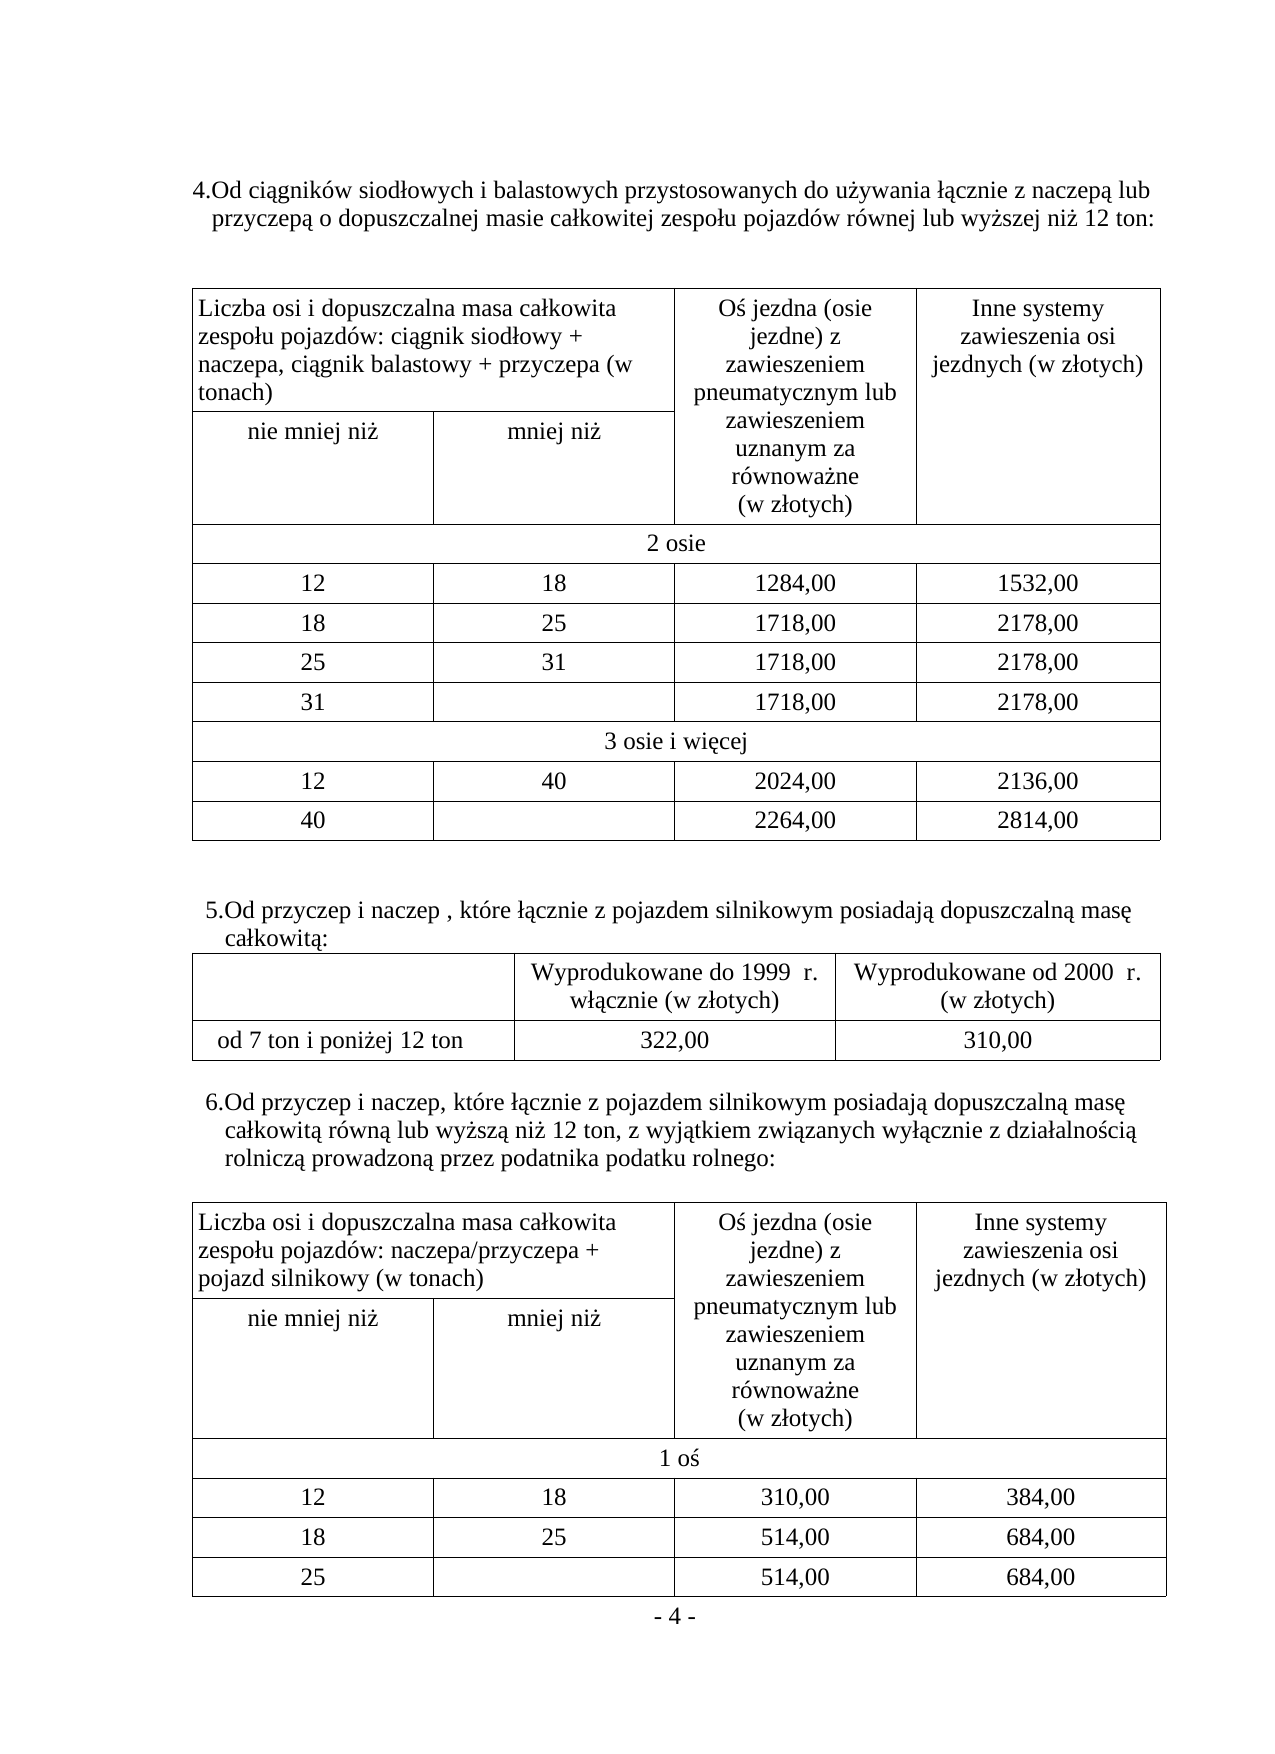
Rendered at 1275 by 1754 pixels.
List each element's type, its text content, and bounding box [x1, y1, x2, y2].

table_cell od 7 ton i poniżej 12 ton [193, 1021, 514, 1059]
table_cell 25 [193, 1558, 433, 1596]
table_cell 1 oś [193, 1439, 1166, 1477]
table_cell 18 [193, 604, 433, 642]
table_cell 514,00 [675, 1558, 916, 1596]
table_cell 2814,00 [917, 802, 1160, 840]
table_cell 322,00 [515, 1021, 835, 1059]
table_cell 1284,00 [675, 564, 916, 603]
table_header Wyprodukowane do 1999 r. włącznie (w złotych) [515, 954, 835, 1020]
table_cell 2136,00 [917, 762, 1160, 801]
text przyczepą o dopuszczalnej masie całkowitej zespołu pojazdów równej lub wyższej niż 12 ton: [192, 204, 1157, 232]
text całkowitą równą lub wyższą niż 12 ton, z wyjątkiem związanych wyłącznie z działalnością [192, 1116, 1157, 1144]
table_cell 3 osie i więcej [193, 722, 1160, 761]
table_cell 684,00 [917, 1518, 1166, 1557]
table_cell Inne systemy zawieszenia osi jezdnych (w złotych) [917, 1203, 1166, 1438]
table_cell [434, 683, 674, 721]
text 4.Od ciągników siodłowych i balastowych przystosowanych do używania łącznie z naczepą lub [192, 176, 1157, 204]
table_cell mniej niż [434, 412, 674, 523]
table_cell 25 [193, 643, 433, 682]
table_cell [434, 1558, 674, 1596]
table_cell 2178,00 [917, 643, 1160, 682]
table_cell 18 [193, 1518, 433, 1557]
table_header Wyprodukowane od 2000 r. (w złotych) [836, 954, 1160, 1020]
table_cell nie mniej niż [193, 1299, 433, 1438]
table_cell 31 [193, 683, 433, 721]
table_cell [434, 802, 674, 840]
table_cell 12 [193, 564, 433, 603]
table_cell [1157, 1597, 1166, 1664]
table_cell 18 [434, 564, 674, 603]
table_cell 40 [193, 802, 433, 840]
table_cell 2024,00 [675, 762, 916, 801]
table_header [193, 954, 514, 1020]
table_cell Liczba osi i dopuszczalna masa całkowita zespołu pojazdów: naczepa/przyczepa + pojazd silnikowy (w tonach) [193, 1203, 674, 1298]
table_cell 384,00 [917, 1479, 1166, 1517]
table_cell mniej niż [434, 1299, 674, 1438]
table_cell 514,00 [675, 1518, 916, 1557]
text 5.Od przyczep i naczep , które łącznie z pojazdem silnikowym posiadają dopuszczalną masę [192, 896, 1157, 924]
text 6.Od przyczep i naczep, które łącznie z pojazdem silnikowym posiadają dopuszczalną masę [192, 1088, 1157, 1116]
table_cell 310,00 [836, 1021, 1160, 1059]
table_cell 1718,00 [675, 643, 916, 682]
table_cell Oś jezdna (osie jezdne) z zawieszeniem pneumatycznym lub zawieszeniem uznanym za równoważne (w złotych) [675, 1203, 916, 1438]
table_cell 12 [193, 762, 433, 801]
table_cell 1532,00 [917, 564, 1160, 603]
table_cell 2178,00 [917, 604, 1160, 642]
table_header Liczba osi i dopuszczalna masa całkowita zespołu pojazdów: ciągnik siodłowy + naczepa, ciągnik balastowy + przyczepa (w tonach) [193, 289, 674, 411]
table_cell 12 [193, 1479, 433, 1517]
table_header Inne systemy zawieszenia osi jezdnych (w złotych) [917, 289, 1160, 523]
table_cell 684,00 [917, 1558, 1166, 1596]
table_cell nie mniej niż [193, 412, 433, 523]
table_cell 2 osie [193, 525, 1160, 563]
text rolniczą prowadzoną przez podatnika podatku rolnego: [192, 1144, 1157, 1172]
table_header Oś jezdna (osie jezdne) z zawieszeniem pneumatycznym lub zawieszeniem uznanym za równoważne (w złotych) [675, 289, 916, 523]
table_cell 1718,00 [675, 683, 916, 721]
table_cell 40 [434, 762, 674, 801]
table_cell - 4 - [192, 1597, 1157, 1664]
table_cell 25 [434, 604, 674, 642]
table_cell 310,00 [675, 1479, 916, 1517]
table_cell 25 [434, 1518, 674, 1557]
text całkowitą: [192, 924, 1157, 952]
table_cell 31 [434, 643, 674, 682]
table_cell 18 [434, 1479, 674, 1517]
table_cell 1718,00 [675, 604, 916, 642]
table_cell 2264,00 [675, 802, 916, 840]
table_cell 2178,00 [917, 683, 1160, 721]
